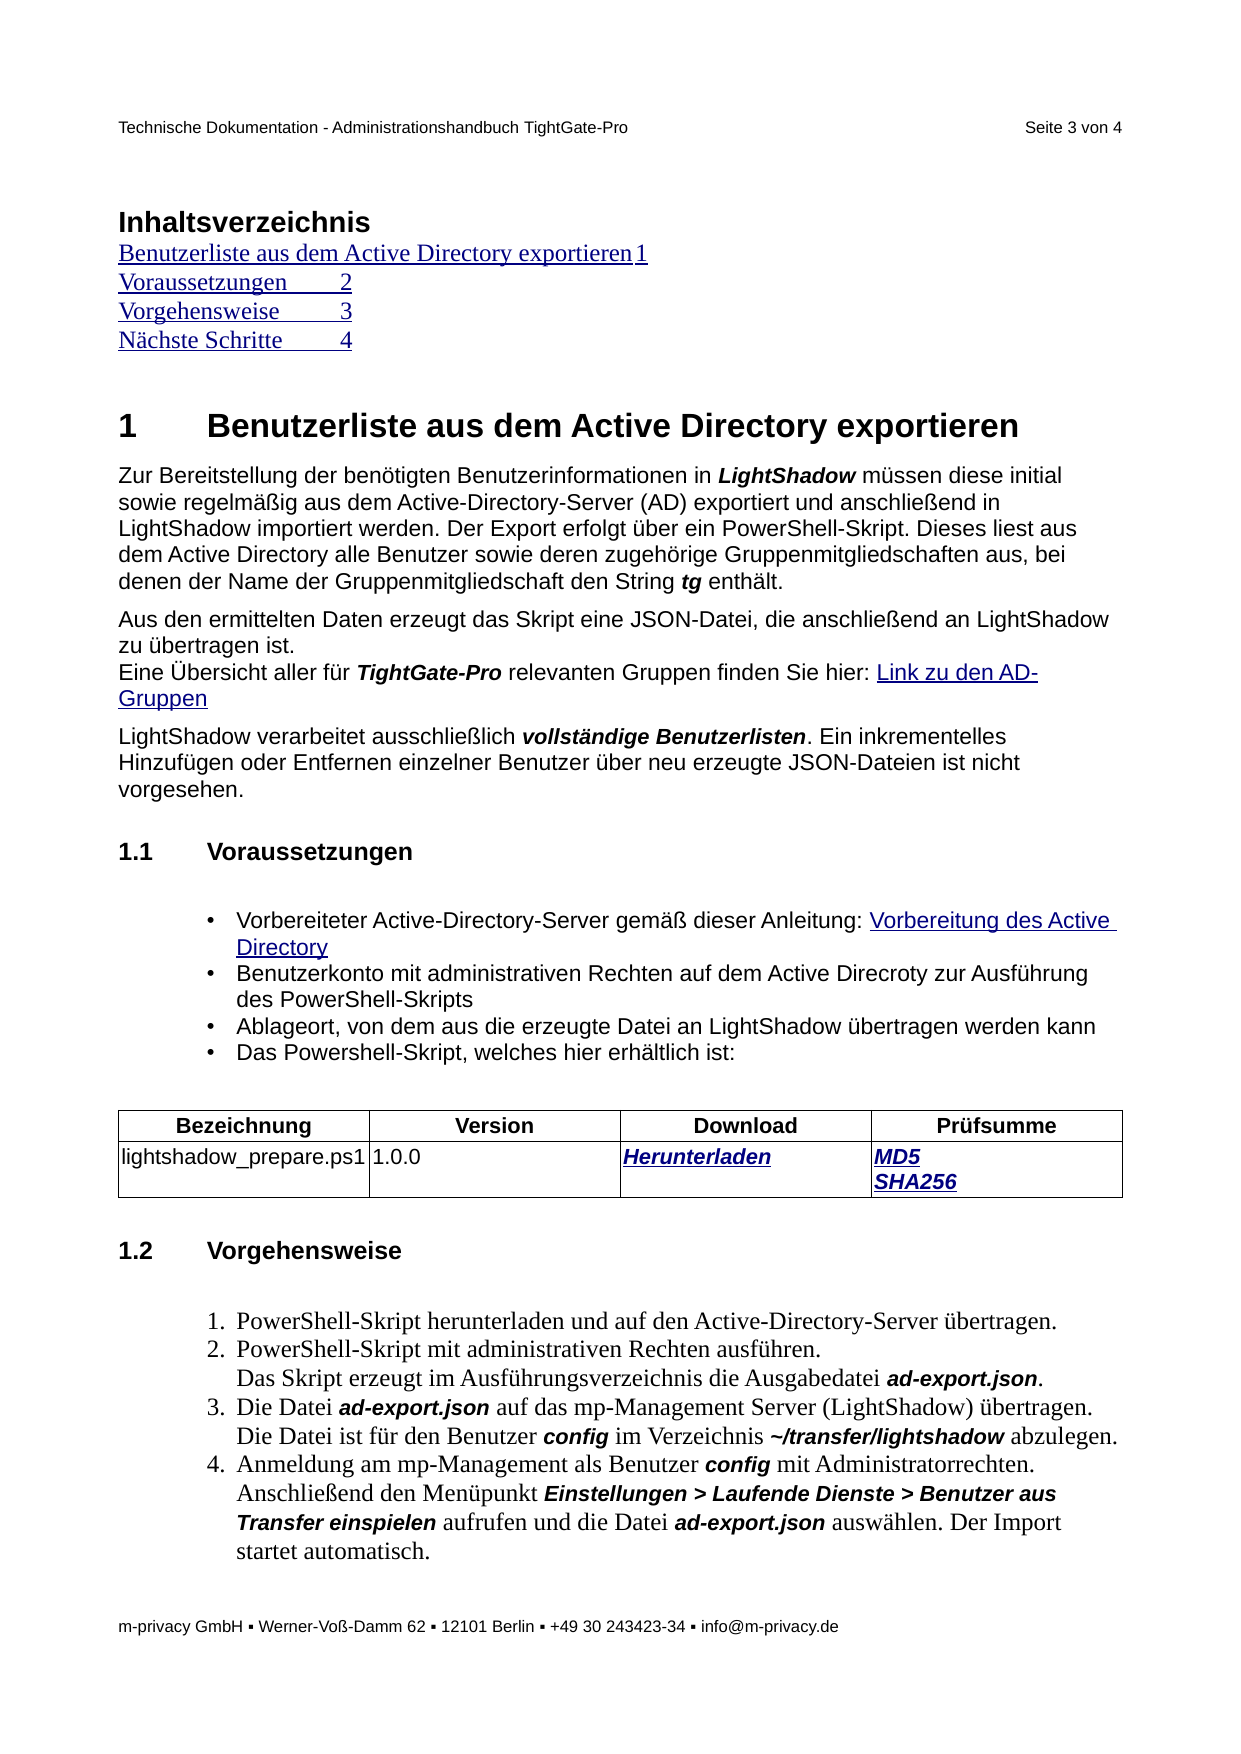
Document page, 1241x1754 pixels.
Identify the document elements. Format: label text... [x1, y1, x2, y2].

list Das Powershell-Skript, welches hier erhältlich ist: [207, 1039, 1122, 1066]
list PowerShell-Skript herunterladen und auf den Active-Directory-Server übertragen. [207, 1306, 1122, 1334]
text LightShadow verarbeitet ausschließlich vollständige Benutzerlisten. Ein inkrementelles Hinzufügen oder Entfernen einzelner Benutzer über neu erzeugte JSON-Dateien ist nicht vorgesehen. [118, 723, 1122, 802]
subtitle Benutzerliste aus dem Active Directory exportieren [118, 406, 1122, 444]
table_header Bezeichnung [119, 1111, 369, 1141]
list PowerShell-Skript mit administrativen Rechten ausführen. Das Skript erzeugt im Ausführungsverzeichnis die Ausgabedatei ad-export.json. [207, 1334, 1122, 1392]
subtitle Vorgehensweise [118, 1236, 1122, 1264]
table_header Download [621, 1111, 871, 1141]
list Benutzerkonto mit administrativen Rechten auf dem Active Direcroty zur Ausführung des PowerShell-Skripts [207, 960, 1122, 1013]
text Aus den ermittelten Daten erzeugt das Skript eine JSON-Datei, die anschließend an LightShadow zu übertragen ist. Eine Übersicht aller für TightGate-Pro relevanten Gruppen finden Sie hier: Link zu den AD-Gruppen [118, 606, 1122, 711]
list Anmeldung am mp-Management als Benutzer config mit Administratorrechten. Anschließend den Menüpunkt Einstellungen > Laufende Dienste > Benutzer aus Transfer einspielen aufrufen und die Datei ad-export.json auswählen. Der Import startet automatisch. [207, 1449, 1122, 1564]
table_cell lightshadow_prepare.ps1 [119, 1142, 369, 1197]
table_header Version [370, 1111, 620, 1141]
table_cell MD5 SHA256 [872, 1142, 1122, 1197]
list Die Datei ad-export.json auf das mp-Management Server (LightShadow) übertragen. Die Datei ist für den Benutzer config im Verzeichnis ~/transfer/lightshadow abzulegen. [207, 1392, 1122, 1449]
table_header Prüfsumme [872, 1111, 1122, 1141]
table_cell 1.0.0 [370, 1142, 620, 1197]
list Vorbereiteter Active-Directory-Server gemäß dieser Anleitung: Vorbereitung des Active Directory [207, 907, 1122, 960]
text Voraussetzungen 2 [118, 267, 1122, 296]
text Vorgehensweise 3 [118, 296, 1122, 325]
text Zur Bereitstellung der benötigten Benutzerinformationen in LightShadow müssen diese initial sowie regelmäßig aus dem Active-Directory-Server (AD) exportiert und anschließend in LightShadow importiert werden. Der Export erfolgt über ein PowerShell-Skript. Dieses liest aus dem Active Directory alle Benutzer sowie deren zugehörige Gruppenmitgliedschaften aus, bei denen der Name der Gruppenmitgliedschaft den String tg enthält. [118, 462, 1122, 594]
table_cell Herunterladen [621, 1142, 871, 1197]
text Benutzerliste aus dem Active Directory exportieren 1 [118, 238, 1122, 267]
subtitle Inhaltsverzeichnis [118, 205, 1122, 238]
text Nächste Schritte 4 [118, 325, 1122, 353]
list Ablageort, von dem aus die erzeugte Datei an LightShadow übertragen werden kann [207, 1013, 1122, 1039]
subtitle Voraussetzungen [118, 837, 1122, 866]
